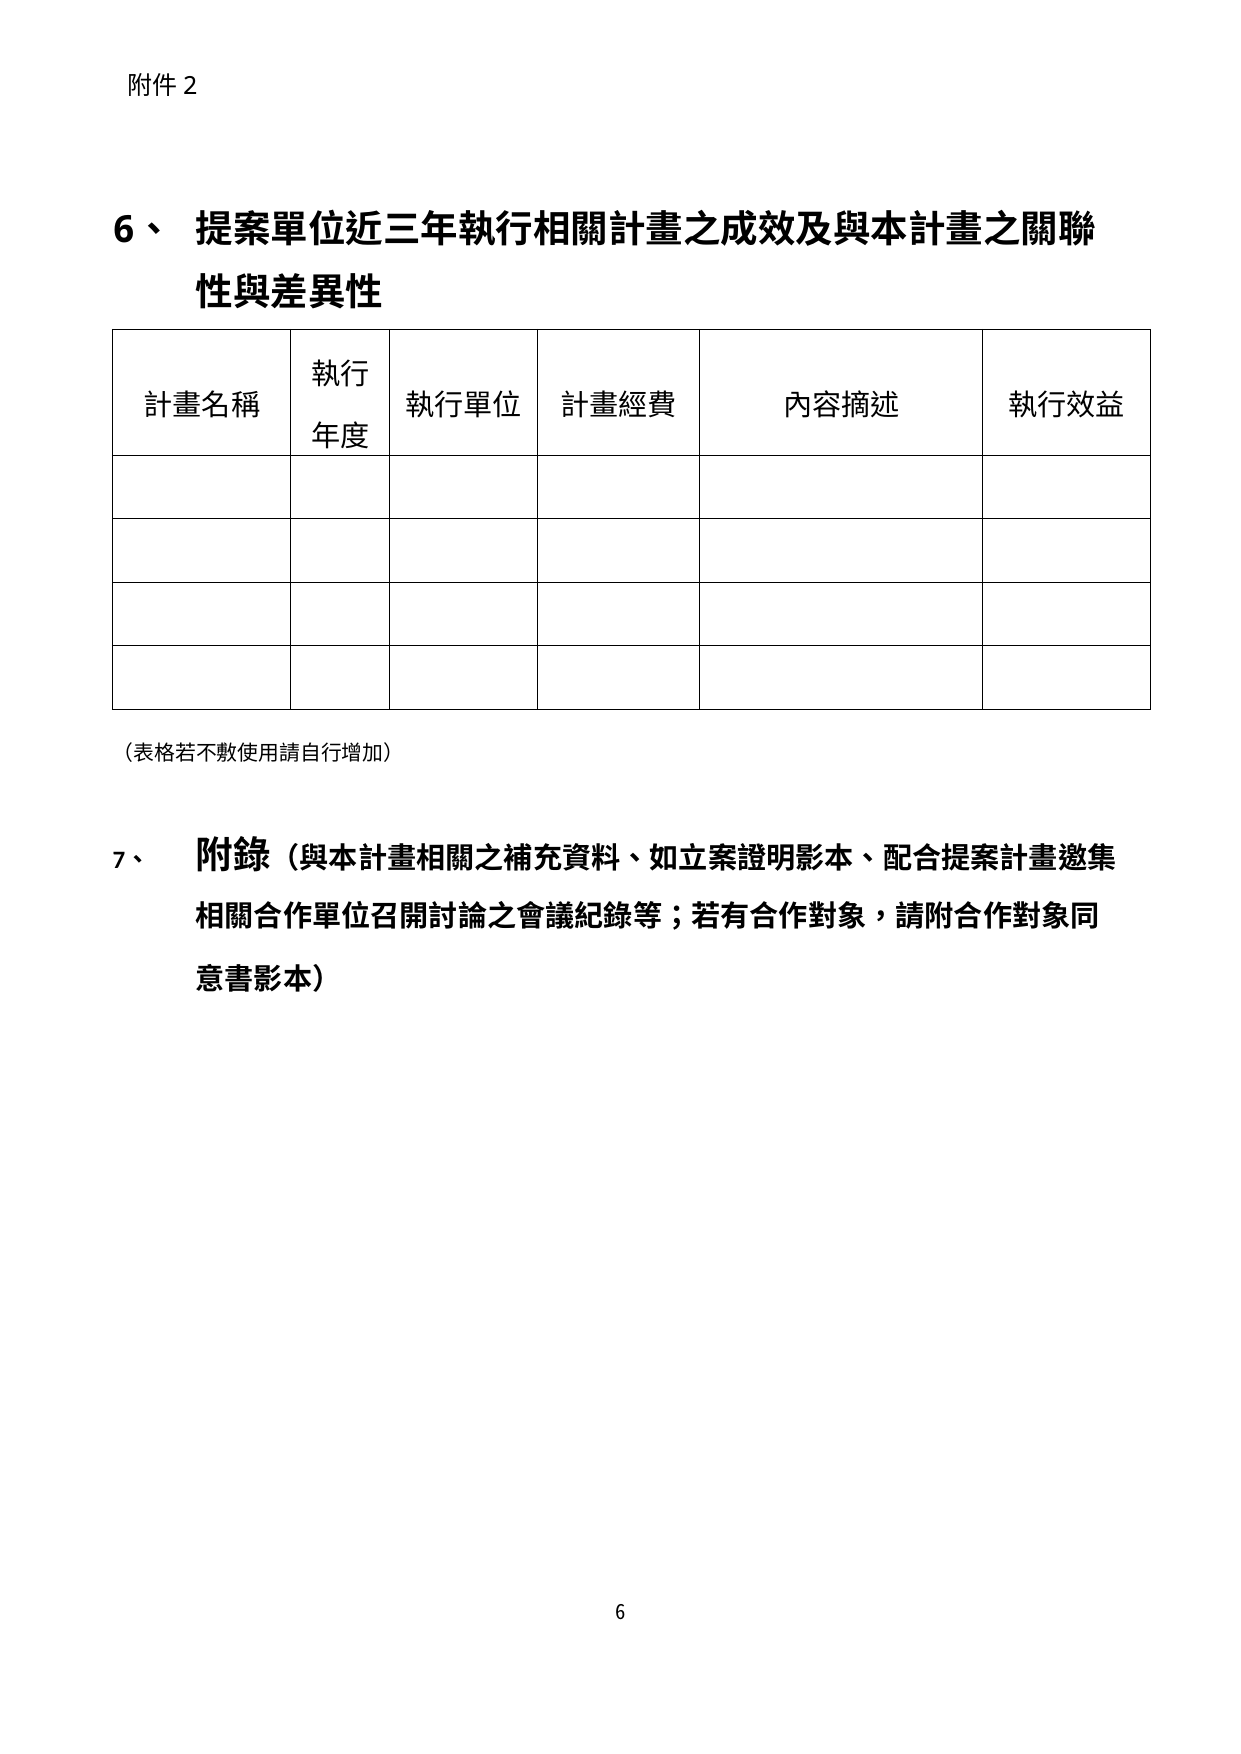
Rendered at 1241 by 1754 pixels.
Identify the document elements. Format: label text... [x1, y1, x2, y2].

text （表格若不敷使用請自行增加） [112, 710, 1128, 772]
table_cell [291, 456, 389, 518]
table_cell [700, 456, 982, 518]
table_cell [113, 456, 290, 518]
table_cell [291, 646, 389, 709]
table_cell [390, 583, 537, 645]
table_cell [113, 646, 290, 709]
table_cell [390, 519, 537, 582]
table_header 執行單位 [390, 330, 537, 455]
table_cell [983, 646, 1150, 709]
table_cell [291, 519, 389, 582]
table_cell [983, 456, 1150, 518]
table_cell [113, 583, 290, 645]
table_header 執行年度 [291, 330, 389, 455]
table_header 執行效益 [983, 330, 1150, 455]
table_header 計畫經費 [538, 330, 699, 455]
table_cell [291, 583, 389, 645]
table_cell [700, 583, 982, 645]
list 附錄（與本計畫相關之補充資料、如立案證明影本、配合提案計畫邀集相關合作單位召開討論之會議紀錄等；若有合作對象，請附合作對象同意書影本） [112, 810, 1128, 997]
table_cell [538, 583, 699, 645]
table_cell [390, 456, 537, 518]
table_cell [538, 646, 699, 709]
list 提案單位近三年執行相關計畫之成效及與本計畫之關聯性與差異性 [112, 185, 1128, 310]
table_cell [113, 519, 290, 582]
table_cell [983, 519, 1150, 582]
table_header 內容摘述 [700, 330, 982, 455]
table_cell [700, 519, 982, 582]
table_cell [390, 646, 537, 709]
table_header 計畫名稱 [113, 330, 290, 455]
table_cell [983, 583, 1150, 645]
table_cell [538, 519, 699, 582]
table_cell [700, 646, 982, 709]
table_cell [538, 456, 699, 518]
